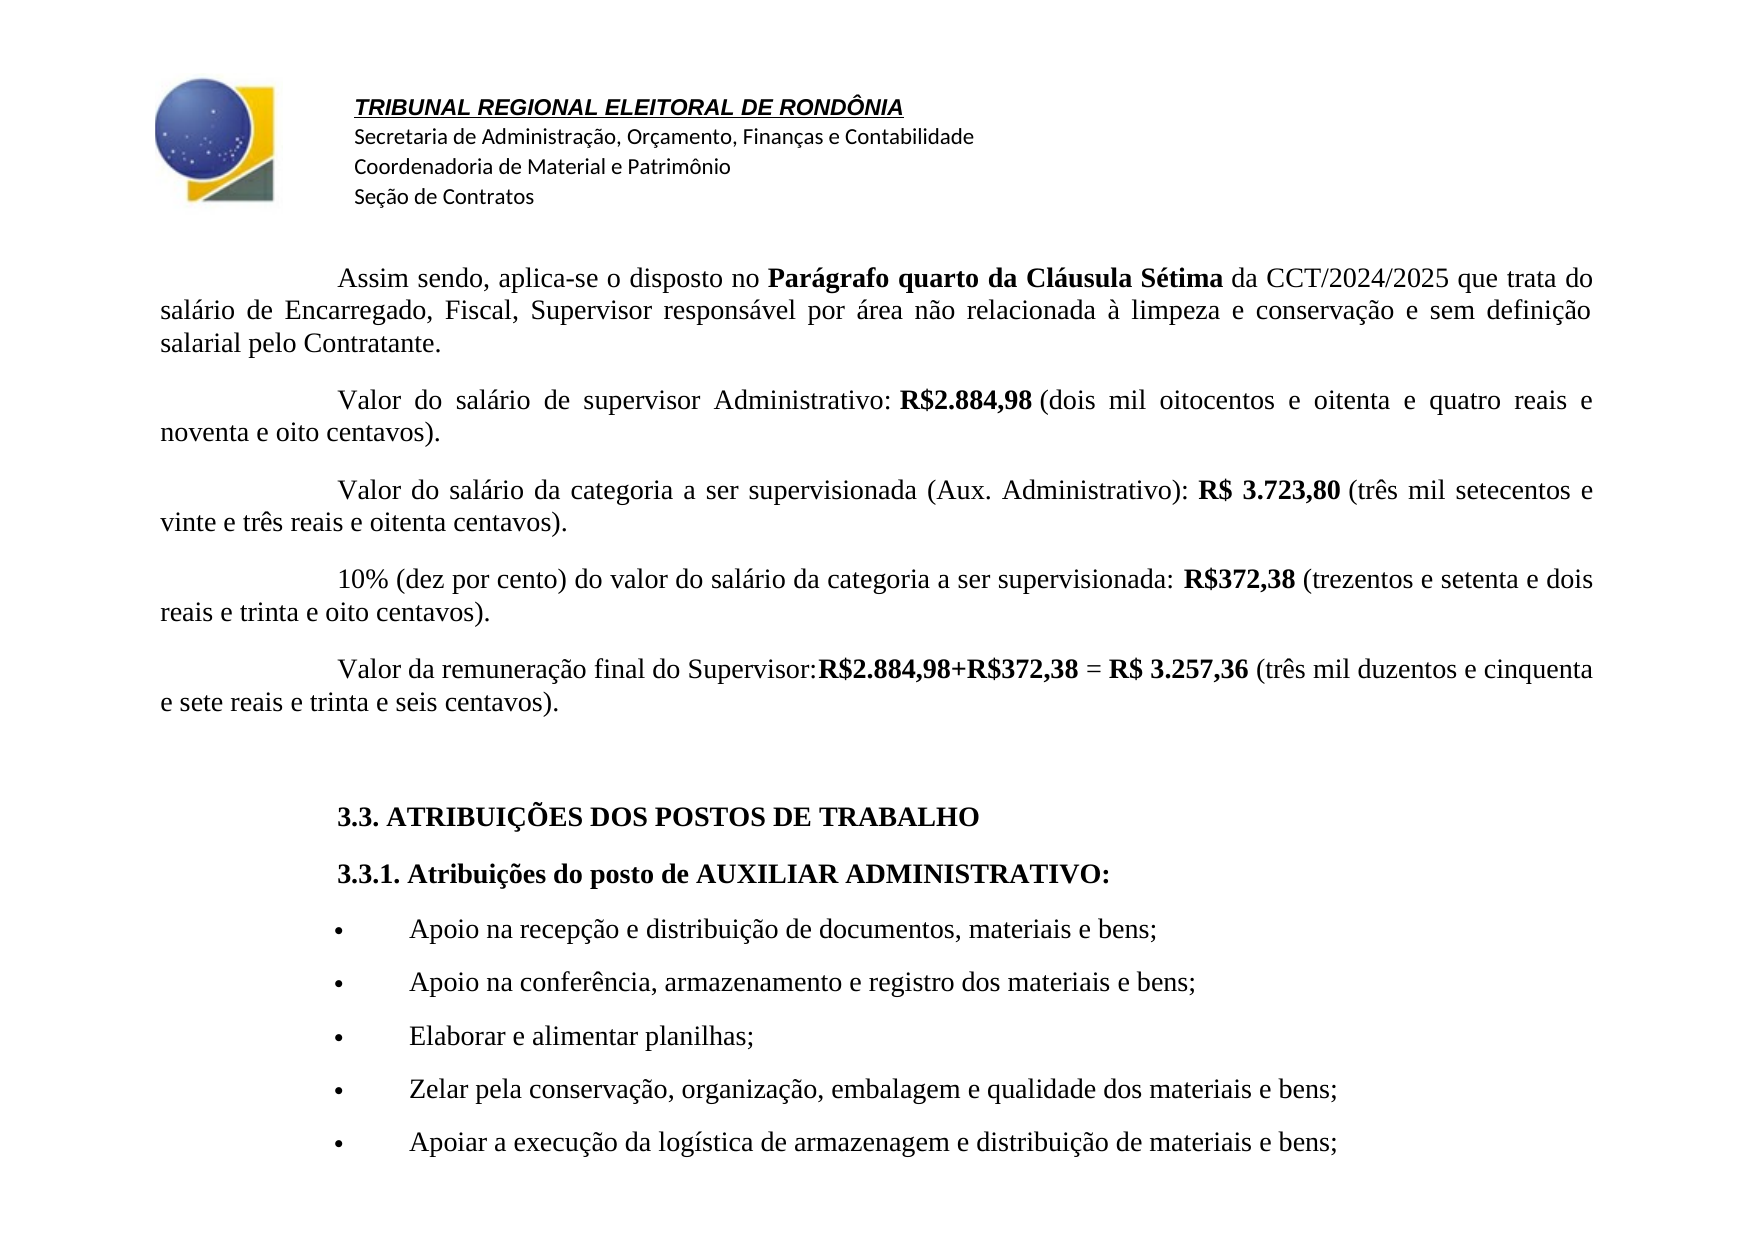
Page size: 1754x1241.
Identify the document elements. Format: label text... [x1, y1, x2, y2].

text Valor do salário de supervisor Administrativo: R$2.884,98 (dois mil oitocentos e oitenta e quatro reais e noventa e oito centavos). [160, 383, 1594, 448]
list Elaborar e alimentar planilhas; [335, 1019, 1606, 1051]
text 10% (dez por cento) do valor do salário da categoria a ser supervisionada: R$372,38 (trezentos e setenta e dois reais e trinta e oito centavos). [160, 563, 1594, 627]
list Apoio na recepção e distribuição de documentos, materiais e bens; [335, 912, 1606, 945]
text Valor do salário da categoria a ser supervisionada (Aux. Administrativo): R$ 3.723,80 (três mil setecentos e vinte e três reais e oitenta centavos). [160, 473, 1594, 538]
list Zelar pela conservação, organização, embalagem e qualidade dos materiais e bens; [335, 1072, 1606, 1104]
text Assim sendo, aplica-se o disposto no Parágrafo quarto da Cláusula Sétima da CCT/2024/2025 que trata do salário de Encarregado, Fiscal, Supervisor responsável por área não relacionada à limpeza e conservação e sem definição salarial pelo Contratante. [160, 261, 1594, 358]
list Apoio na conferência, armazenamento e registro dos materiais e bens; [335, 966, 1606, 998]
text Valor da remuneração final do Supervisor:R$2.884,98+R$372,38 = R$ 3.257,36 (três mil duzentos e cinquenta e sete reais e trinta e seis centavos). [160, 652, 1594, 717]
text 3.3. ATRIBUIÇÕES DOS POSTOS DE TRABALHO [160, 799, 1594, 832]
text 3.3.1. Atribuições do posto de AUXILIAR ADMINISTRATIVO: [160, 857, 1594, 889]
list Apoiar a execução da logística de armazenagem e distribuição de materiais e bens; [335, 1125, 1606, 1158]
